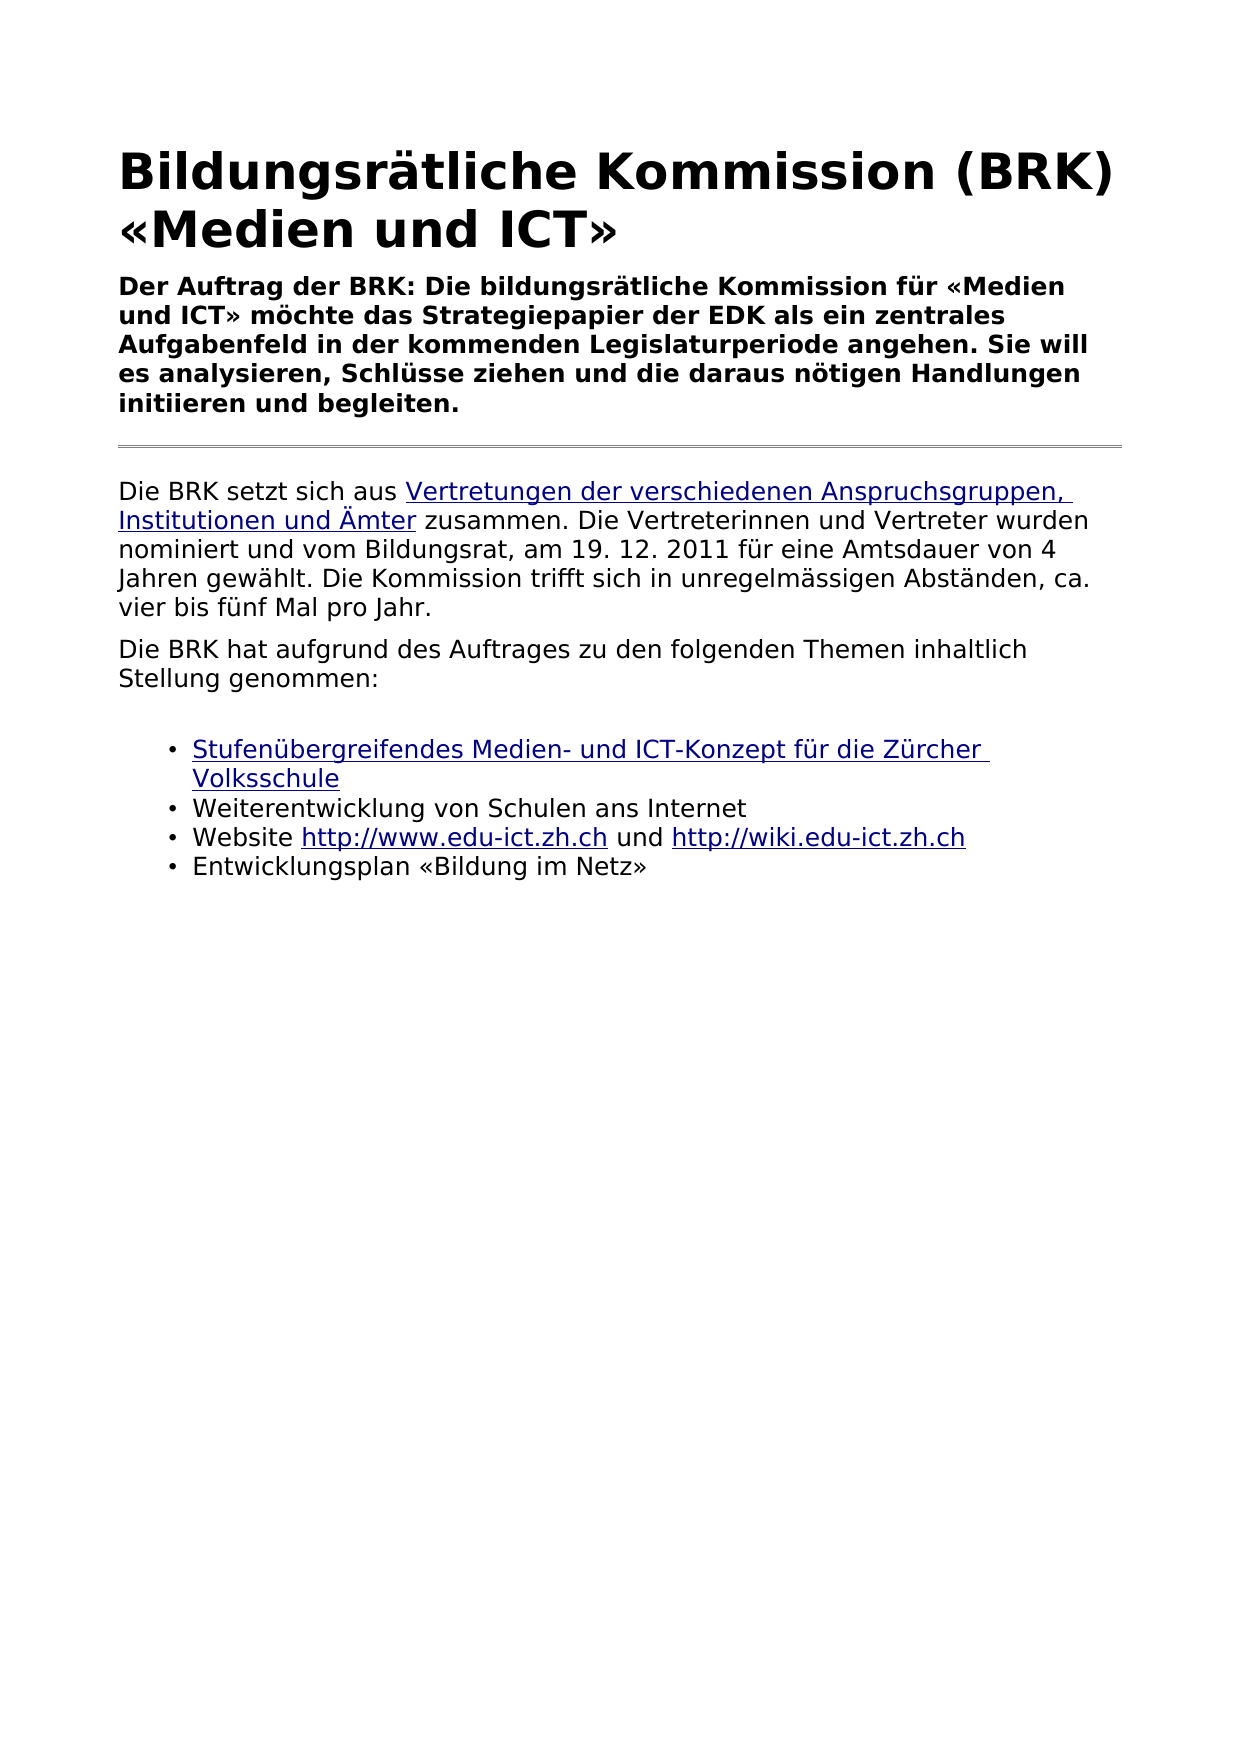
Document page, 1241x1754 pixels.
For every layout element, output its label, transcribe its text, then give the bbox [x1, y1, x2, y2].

text Der Auftrag der BRK: Die bildungsrätliche Kommission für «Medien und ICT» möchte das Strategiepapier der EDK als ein zentrales Aufgabenfeld in der kommenden Legislaturperiode angehen. Sie will es analysieren, Schlüsse ziehen und die daraus nötigen Handlungen initiieren und begleiten. [118, 272, 1122, 418]
list Stufenübergreifendes Medien- und ICT-Konzept für die Zürcher Volksschule [177, 735, 1122, 794]
subtitle Bildungsrätliche Kommission (BRK) «Medien und ICT» [118, 143, 1122, 259]
list Website http://www.edu-ict.zh.ch und http://wiki.edu-ict.zh.ch [177, 823, 1122, 852]
list Entwicklungsplan «Bildung im Netz» [177, 852, 1122, 881]
text Die BRK setzt sich aus Vertretungen der verschiedenen Anspruchsgruppen, Institutionen und Ämter zusammen. Die Vertreterinnen und Vertreter wurden nominiert und vom Bildungsrat, am 19. 12. 2011 für eine Amtsdauer von 4 Jahren gewählt. Die Kommission trifft sich in unregelmässigen Abständen, ca. vier bis fünf Mal pro Jahr. [118, 477, 1122, 623]
text Die BRK hat aufgrund des Auftrages zu den folgenden Themen inhaltlich Stellung genommen: [118, 635, 1122, 693]
list Weiterentwicklung von Schulen ans Internet [177, 794, 1122, 823]
